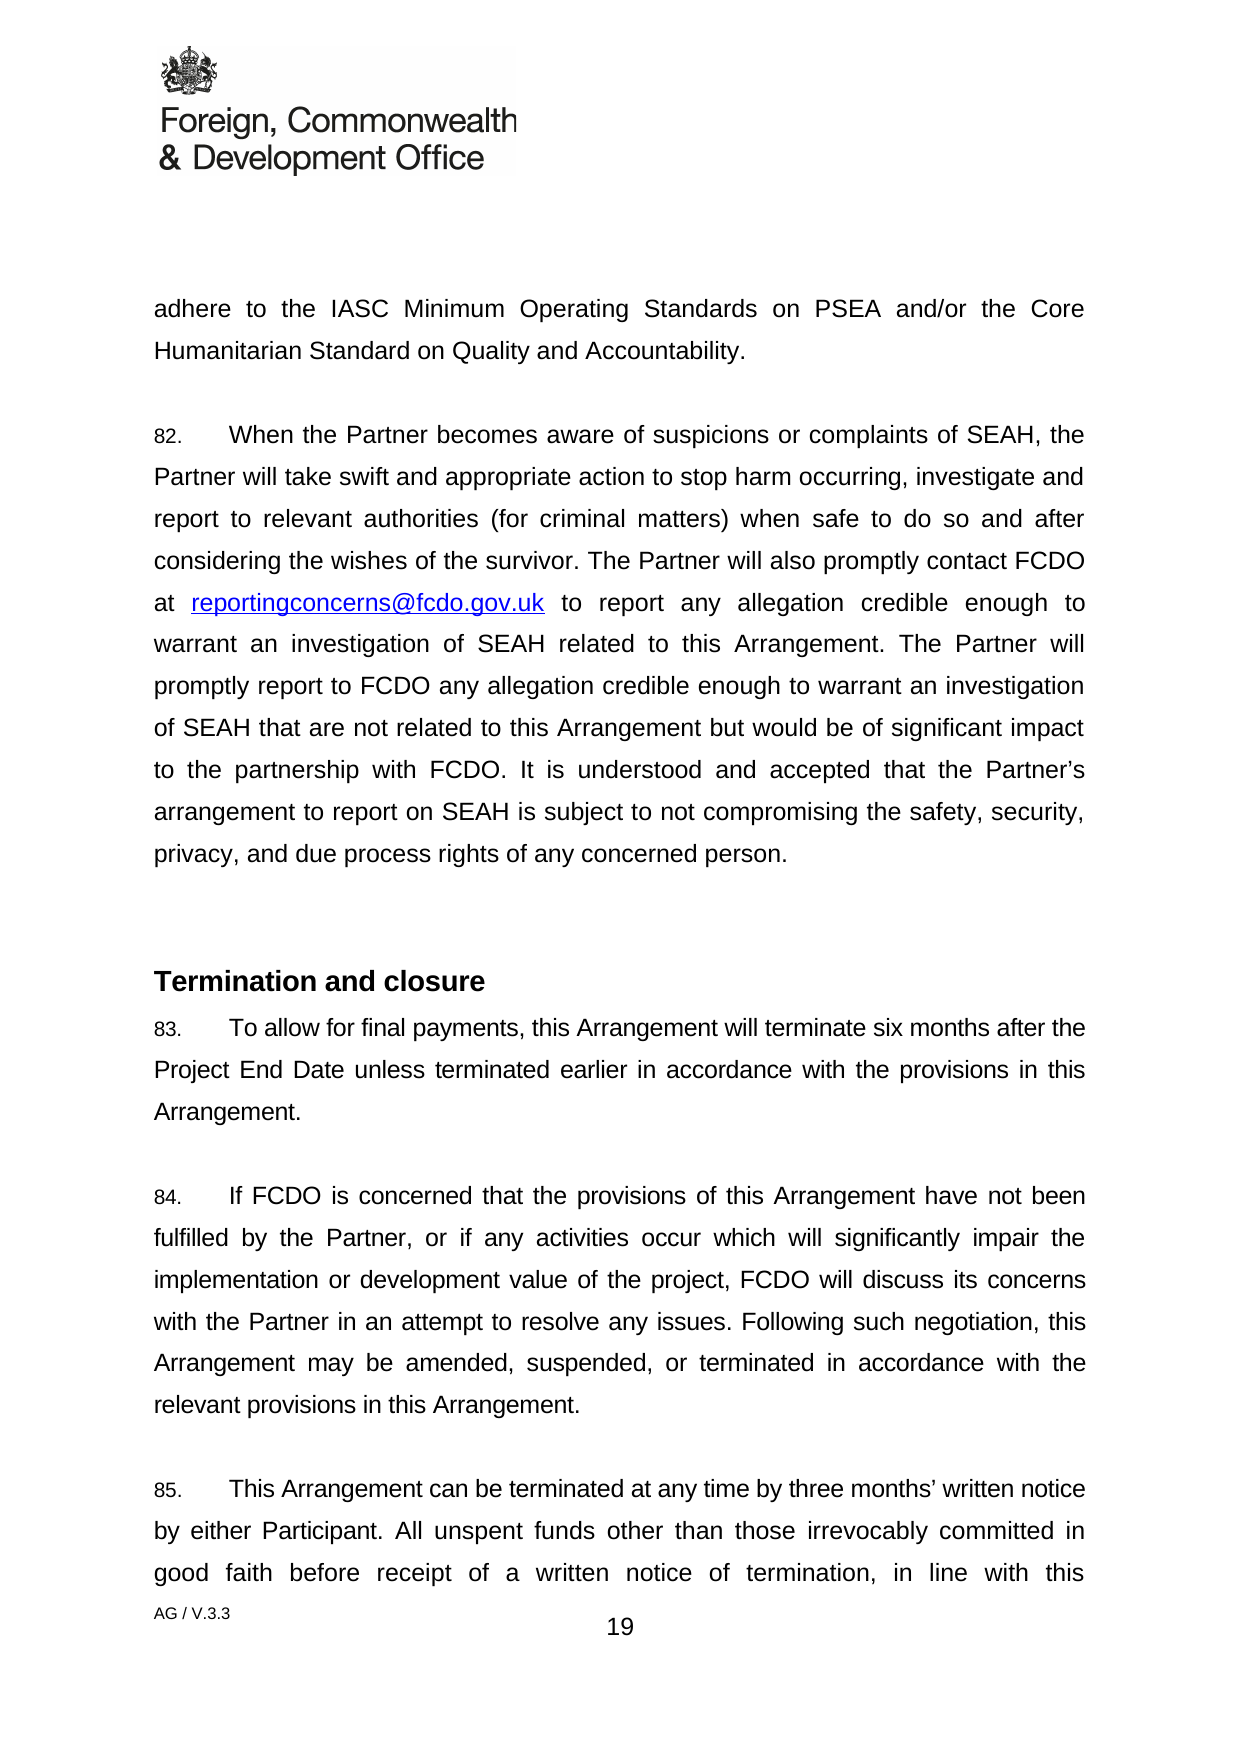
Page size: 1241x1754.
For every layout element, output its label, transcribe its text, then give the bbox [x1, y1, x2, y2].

list This Arrangement can be terminated at any time by three months’ written notice by either Participant. All unspent funds other than those irrevocably committed in good faith before receipt of a written notice of termination, in line with this [153, 1475, 1087, 1586]
list When the Partner becomes aware of suspicions or complaints of SEAH, the Partner will take swift and appropriate action to stop harm occurring, investigate and report to relevant authorities (for criminal matters) when safe to do so and after considering the wishes of the survivor. The Partner will also promptly contact FCDO at reportingconcerns@fcdo.gov.uk to report any allegation credible enough to warrant an investigation of SEAH related to this Arrangement. The Partner will promptly report to FCDO any allegation credible enough to warrant an investigation of SEAH that are not related to this Arrangement but would be of significant impact to the partnership with FCDO. It is understood and accepted that the Partner’s arrangement to report on SEAH is subject to not compromising the safety, security, privacy, and due process rights of any concerned person. [153, 421, 1087, 868]
text Termination and closure [153, 965, 1087, 998]
list To allow for final payments, this Arrangement will terminate six months after the Project End Date unless terminated earlier in accordance with the provisions in this Arrangement. [153, 1014, 1087, 1126]
picture [157, 46, 517, 176]
list If FCDO is concerned that the provisions of this Arrangement have not been fulfilled by the Partner, or if any activities occur which will significantly impair the implementation or development value of the project, FCDO will discuss its concerns with the Partner in an attempt to resolve any issues. Following such negotiation, this Arrangement may be amended, suspended, or terminated in accordance with the relevant provisions in this Arrangement. [153, 1182, 1087, 1419]
list adhere to the IASC Minimum Operating Standards on PSEA and/or the Core Humanitarian Standard on Quality and Accountability. [153, 295, 1087, 365]
